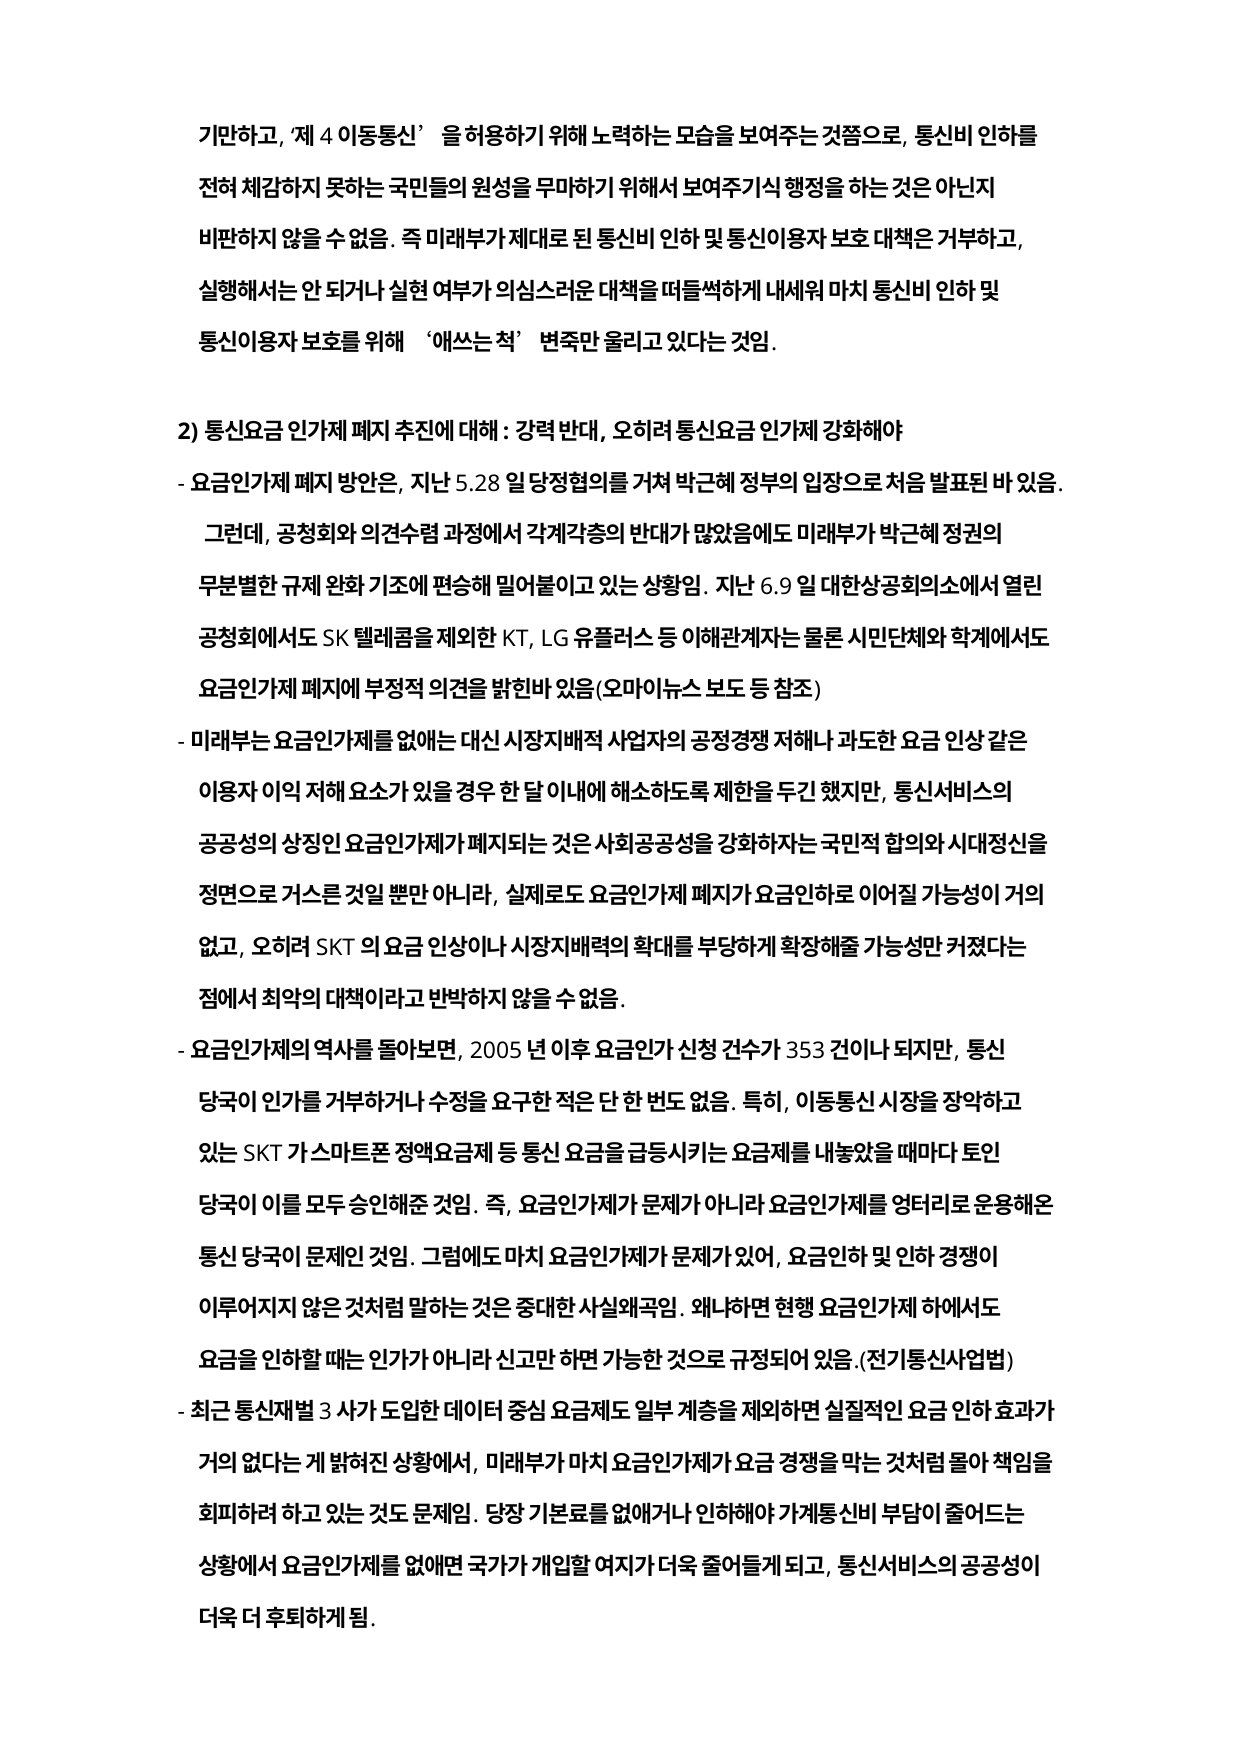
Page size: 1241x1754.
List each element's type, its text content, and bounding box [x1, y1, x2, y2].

text 기만하고, ‘제 4이동통신’을 허용하기 위해 노력하는 모습을 보여주는 것쯤으로, 통신비 인하를 전혀 체감하지 못하는 국민들의 원성을 무마하기 위해서 보여주기식 행정을 하는 것은 아닌지 비판하지 않을 수 없음. 즉 미래부가 제대로 된 통신비 인하 및 통신이용자 보호 대책은 거부하고, 실행해서는 안 되거나 실현 여부가 의심스러운 대책을 떠들썩하게 내세워 마치 통신비 인하 및 통신이용자 보호를 위해 ‘애쓰는 척’변죽만 울리고 있다는 것임. [177, 118, 1063, 357]
text - 최근 통신재벌 3사가 도입한 데이터 중심 요금제도 일부 계층을 제외하면 실질적인 요금 인하 효과가 거의 없다는 게 밝혀진 상황에서, 미래부가 마치 요금인가제가 요금 경쟁을 막는 것처럼 몰아 책임을 회피하려 하고 있는 것도 문제임. 당장 기본료를 없애거나 인하해야 가계통신비 부담이 줄어드는 상황에서 요금인가제를 없애면 국가가 개입할 여지가 더욱 줄어들게 되고, 통신서비스의 공공성이 더욱 더 후퇴하게 됨. [177, 1393, 1063, 1633]
text - 미래부는 요금인가제를 없애는 대신 시장지배적 사업자의 공정경쟁 저해나 과도한 요금 인상 같은 이용자 이익 저해 요소가 있을 경우 한 달 이내에 해소하도록 제한을 두긴 했지만, 통신서비스의 공공성의 상징인 요금인가제가 폐지되는 것은 사회공공성을 강화하자는 국민적 합의와 시대정신을 정면으로 거스른 것일 뿐만 아니라, 실제로도 요금인가제 폐지가 요금인하로 이어질 가능성이 거의 없고, 오히려 SKT의 요금 인상이나 시장지배력의 확대를 부당하게 확장해줄 가능성만 커졌다는 점에서 최악의 대책이라고 반박하지 않을 수 없음. [177, 723, 1063, 1014]
text - 요금인가제 폐지 방안은, 지난 5.28일 당정협의를 거쳐 박근혜 정부의 입장으로 처음 발표된 바 있음. 그런데, 공청회와 의견수렴 과정에서 각계각층의 반대가 많았음에도 미래부가 박근혜 정권의 무분별한 규제 완화 기조에 편승해 밀어붙이고 있는 상황임. 지난 6.9일 대한상공회의소에서 열린 공청회에서도 SK텔레콤을 제외한 KT, LG유플러스 등 이해관계자는 물론 시민단체와 학계에서도 요금인가제 폐지에 부정적 의견을 밝힌바 있음(오마이뉴스 보도 등 참조) [177, 465, 1063, 704]
text 2) 통신요금 인가제 폐지 추진에 대해 : 강력 반대, 오히려 통신요금 인가제 강화해야 [177, 413, 1063, 446]
text - 요금인가제의 역사를 돌아보면, 2005년 이후 요금인가 신청 건수가 353건이나 되지만, 통신 당국이 인가를 거부하거나 수정을 요구한 적은 단 한 번도 없음. 특히, 이동통신 시장을 장악하고 있는 SKT가 스마트폰 정액요금제 등 통신 요금을 급등시키는 요금제를 내놓았을 때마다 토인 당국이 이를 모두 승인해준 것임. 즉, 요금인가제가 문제가 아니라 요금인가제를 엉터리로 운용해온 통신 당국이 문제인 것임. 그럼에도 마치 요금인가제가 문제가 있어, 요금인하 및 인하 경쟁이 이루어지지 않은 것처럼 말하는 것은 중대한 사실왜곡임. 왜냐하면 현행 요금인가제 하에서도 요금을 인하할 때는 인가가 아니라 신고만 하면 가능한 것으로 규정되어 있음.(전기통신사업법) [177, 1032, 1063, 1375]
